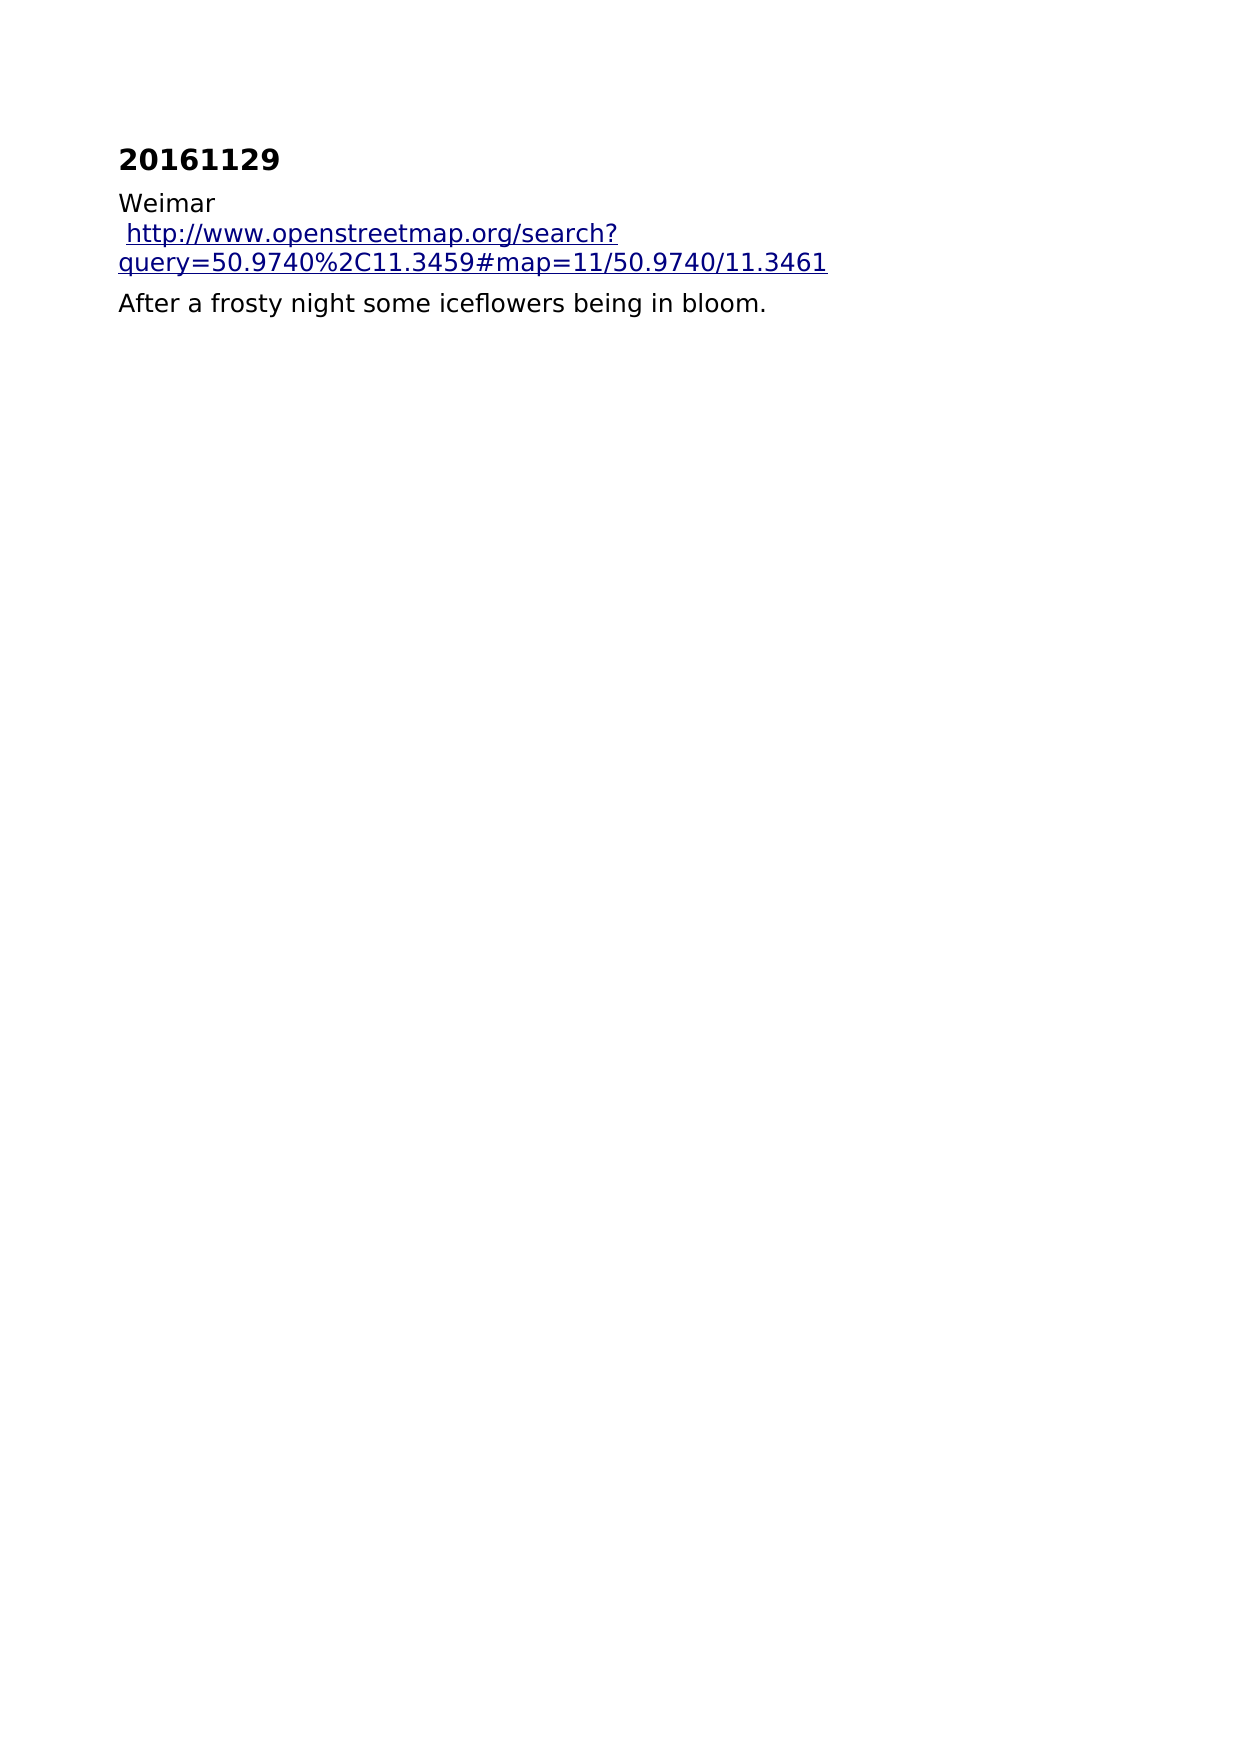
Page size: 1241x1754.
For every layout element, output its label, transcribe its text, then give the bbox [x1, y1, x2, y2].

text After a frosty night some iceflowers being in bloom. [118, 289, 1122, 348]
text Weimar http://www.openstreetmap.org/search?query=50.9740%2C11.3459#map=11/50.9740/11.3461 [118, 189, 1122, 277]
subtitle 20161129 [118, 143, 1122, 177]
